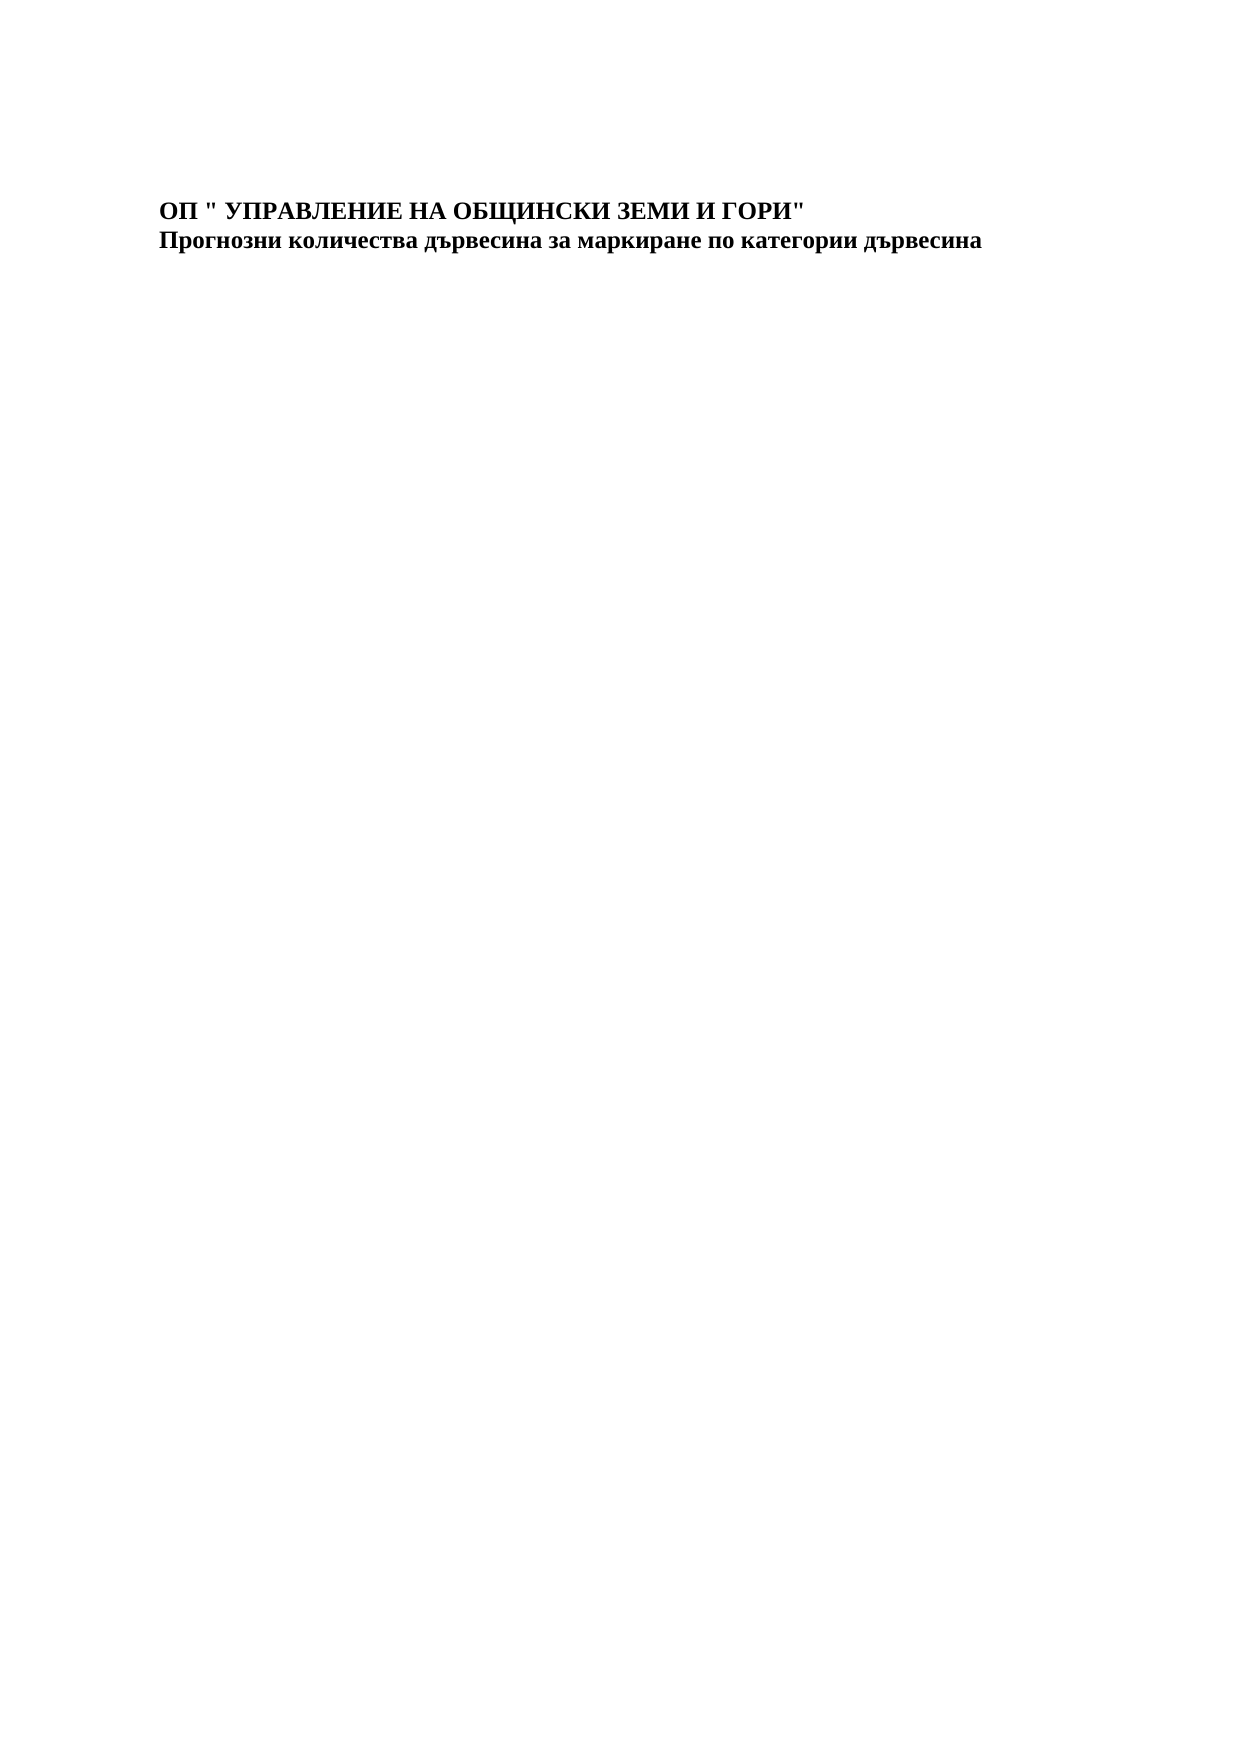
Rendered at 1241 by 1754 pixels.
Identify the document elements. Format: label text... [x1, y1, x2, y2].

table_header ОП " УПРАВЛЕНИЕ НА ОБЩИНСКИ ЗЕМИ И ГОРИ" Прогнозни количества дървесина за маркиране по категории дървесина [148, 148, 1093, 254]
